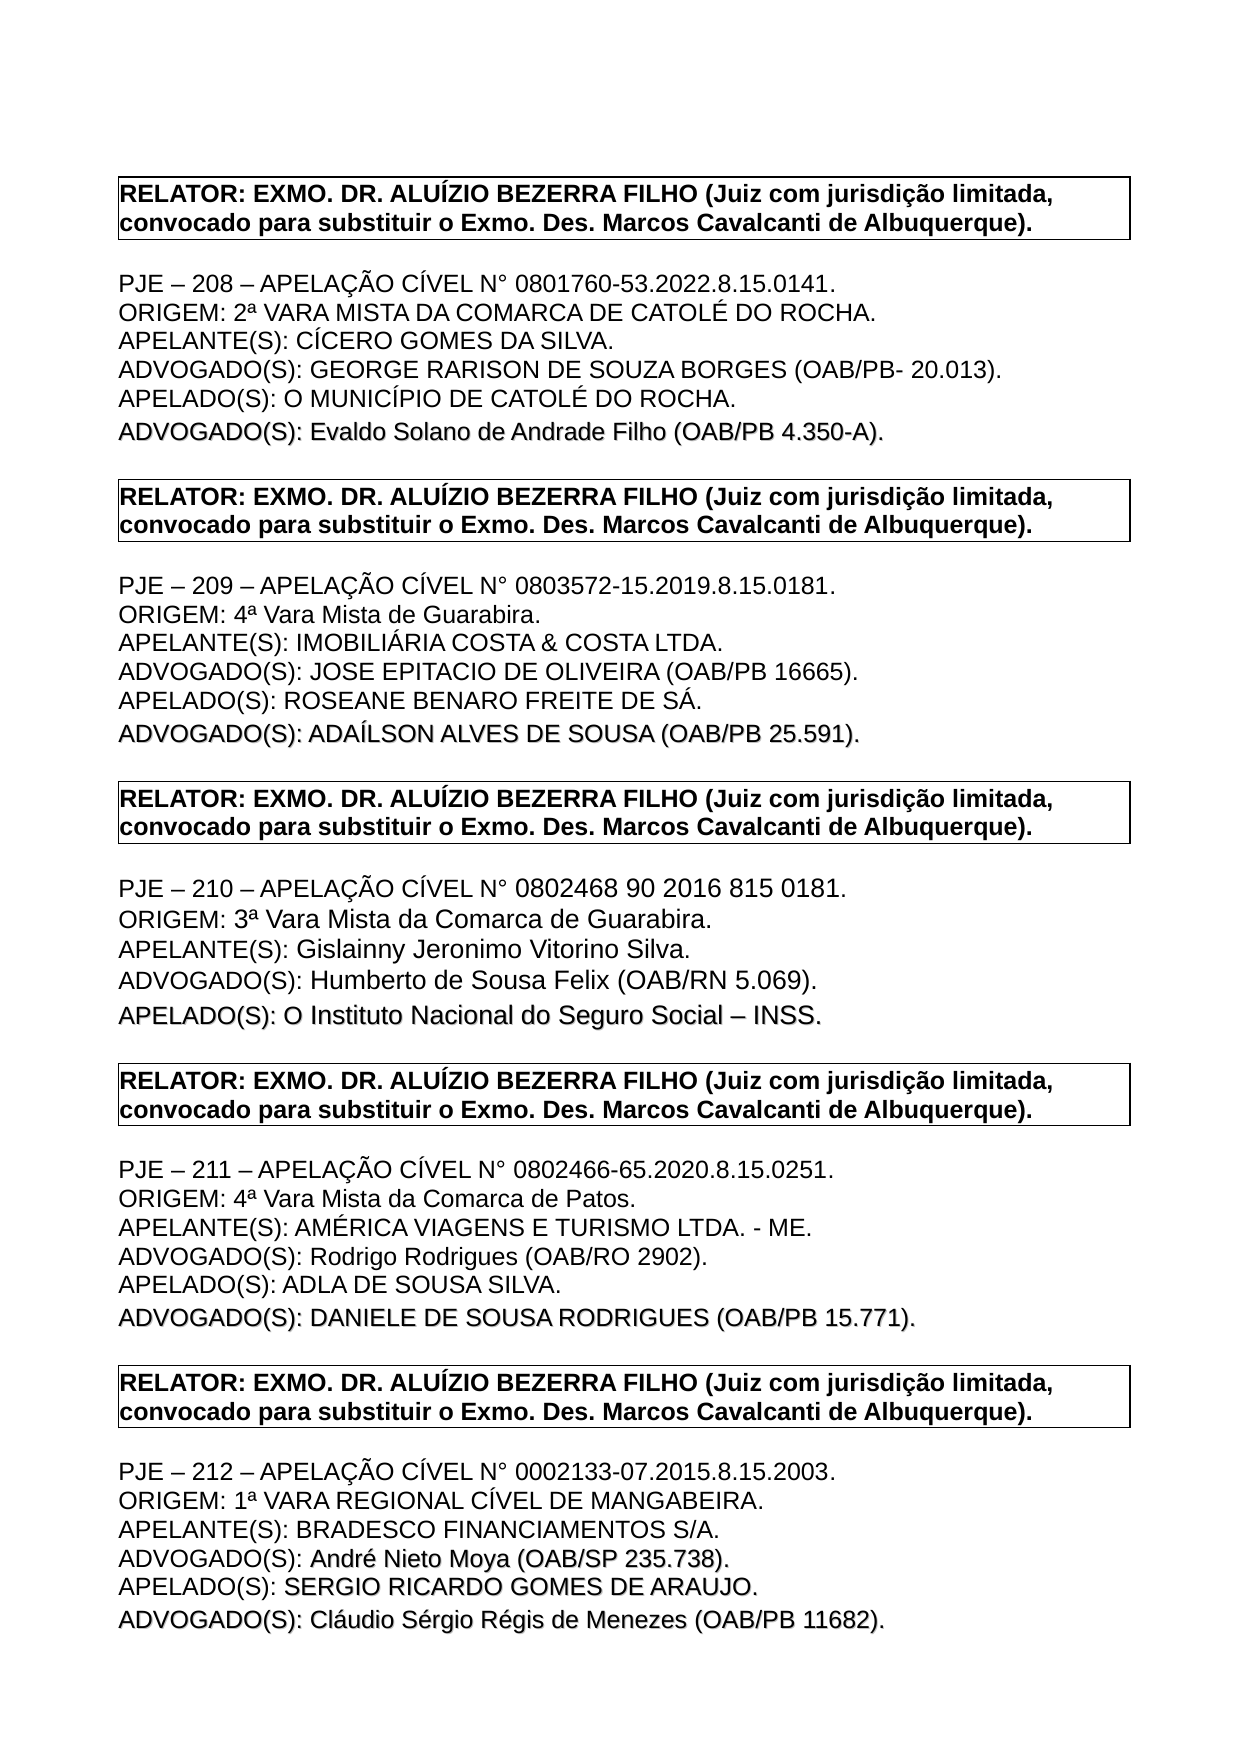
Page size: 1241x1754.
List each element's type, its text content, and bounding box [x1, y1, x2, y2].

text ADVOGADO(S): JOSE EPITACIO DE OLIVEIRA (OAB/PB 16665). [118, 657, 1122, 686]
text RELATOR: EXMO. DR. ALUÍZIO BEZERRA FILHO (Juiz com jurisdição limitada, convocado para substituir o Exmo. Des. Marcos Cavalcanti de Albuquerque). [119, 782, 1129, 843]
text ADVOGADO(S): ADAÍLSON ALVES DE SOUSA (OAB/PB 25.591). [118, 719, 1131, 748]
text ADVOGADO(S): Evaldo Solano de Andrade Filho (OAB/PB 4.350-A). [118, 417, 1131, 446]
text ADVOGADO(S): Cláudio Sérgio Régis de Menezes (OAB/PB 11682). [118, 1605, 1131, 1634]
text APELANTE(S): CÍCERO GOMES DA SILVA. [118, 326, 1122, 355]
text ORIGEM: 4ª Vara Mista da Comarca de Patos. [118, 1184, 1122, 1213]
text RELATOR: EXMO. DR. ALUÍZIO BEZERRA FILHO (Juiz com jurisdição limitada, convocado para substituir o Exmo. Des. Marcos Cavalcanti de Albuquerque). [119, 178, 1129, 239]
text APELANTE(S): BRADESCO FINANCIAMENTOS S/A. [118, 1515, 1122, 1543]
text ADVOGADO(S): GEORGE RARISON DE SOUZA BORGES (OAB/PB- 20.013). [118, 355, 1122, 384]
text ADVOGADO(S): Humberto de Sousa Felix (OAB/RN 5.069). [118, 964, 1122, 995]
text PJE – 211 – APELAÇÃO CÍVEL N° 0802466-65.2020.8.15.0251. [118, 1155, 1122, 1184]
text ADVOGADO(S): DANIELE DE SOUSA RODRIGUES (OAB/PB 15.771). [118, 1303, 1131, 1332]
text ORIGEM: 3ª Vara Mista da Comarca de Guarabira. [118, 903, 1122, 934]
text APELANTE(S): IMOBILIÁRIA COSTA & COSTA LTDA. [118, 628, 1122, 657]
text ORIGEM: 1ª VARA REGIONAL CÍVEL DE MANGABEIRA. [118, 1486, 1122, 1515]
text APELADO(S): ROSEANE BENARO FREITE DE SÁ. [118, 686, 1122, 715]
text APELADO(S): SERGIO RICARDO GOMES DE ARAUJO. [118, 1572, 1122, 1601]
text ORIGEM: 2ª VARA MISTA DA COMARCA DE CATOLÉ DO ROCHA. [118, 298, 1122, 326]
text RELATOR: EXMO. DR. ALUÍZIO BEZERRA FILHO (Juiz com jurisdição limitada, convocado para substituir o Exmo. Des. Marcos Cavalcanti de Albuquerque). [119, 1064, 1129, 1125]
text RELATOR: EXMO. DR. ALUÍZIO BEZERRA FILHO (Juiz com jurisdição limitada, convocado para substituir o Exmo. Des. Marcos Cavalcanti de Albuquerque). [119, 480, 1129, 541]
text ORIGEM: 4ª Vara Mista de Guarabira. [118, 600, 1122, 628]
text APELADO(S): ADLA DE SOUSA SILVA. [118, 1270, 1122, 1299]
text ADVOGADO(S): André Nieto Moya (OAB/SP 235.738). [118, 1543, 1122, 1572]
text RELATOR: EXMO. DR. ALUÍZIO BEZERRA FILHO (Juiz com jurisdição limitada, convocado para substituir o Exmo. Des. Marcos Cavalcanti de Albuquerque). [119, 1366, 1129, 1427]
text APELANTE(S): AMÉRICA VIAGENS E TURISMO LTDA. - ME. [118, 1213, 1122, 1241]
text PJE – 209 – APELAÇÃO CÍVEL N° 0803572-15.2019.8.15.0181. [118, 571, 1122, 600]
text APELANTE(S): Gislainny Jeronimo Vitorino Silva. [118, 934, 1122, 964]
text ADVOGADO(S): Rodrigo Rodrigues (OAB/RO 2902). [118, 1241, 1122, 1270]
text PJE – 208 – APELAÇÃO CÍVEL N° 0801760-53.2022.8.15.0141. [118, 269, 1122, 298]
text PJE – 212 – APELAÇÃO CÍVEL N° 0002133-07.2015.8.15.2003. [118, 1457, 1122, 1486]
text PJE – 210 – APELAÇÃO CÍVEL N° 0802468 90 2016 815 0181. [118, 873, 1122, 903]
text APELADO(S): O Instituto Nacional do Seguro Social – INSS. [118, 999, 1131, 1030]
text APELADO(S): O MUNICÍPIO DE CATOLÉ DO ROCHA. [118, 384, 1122, 413]
